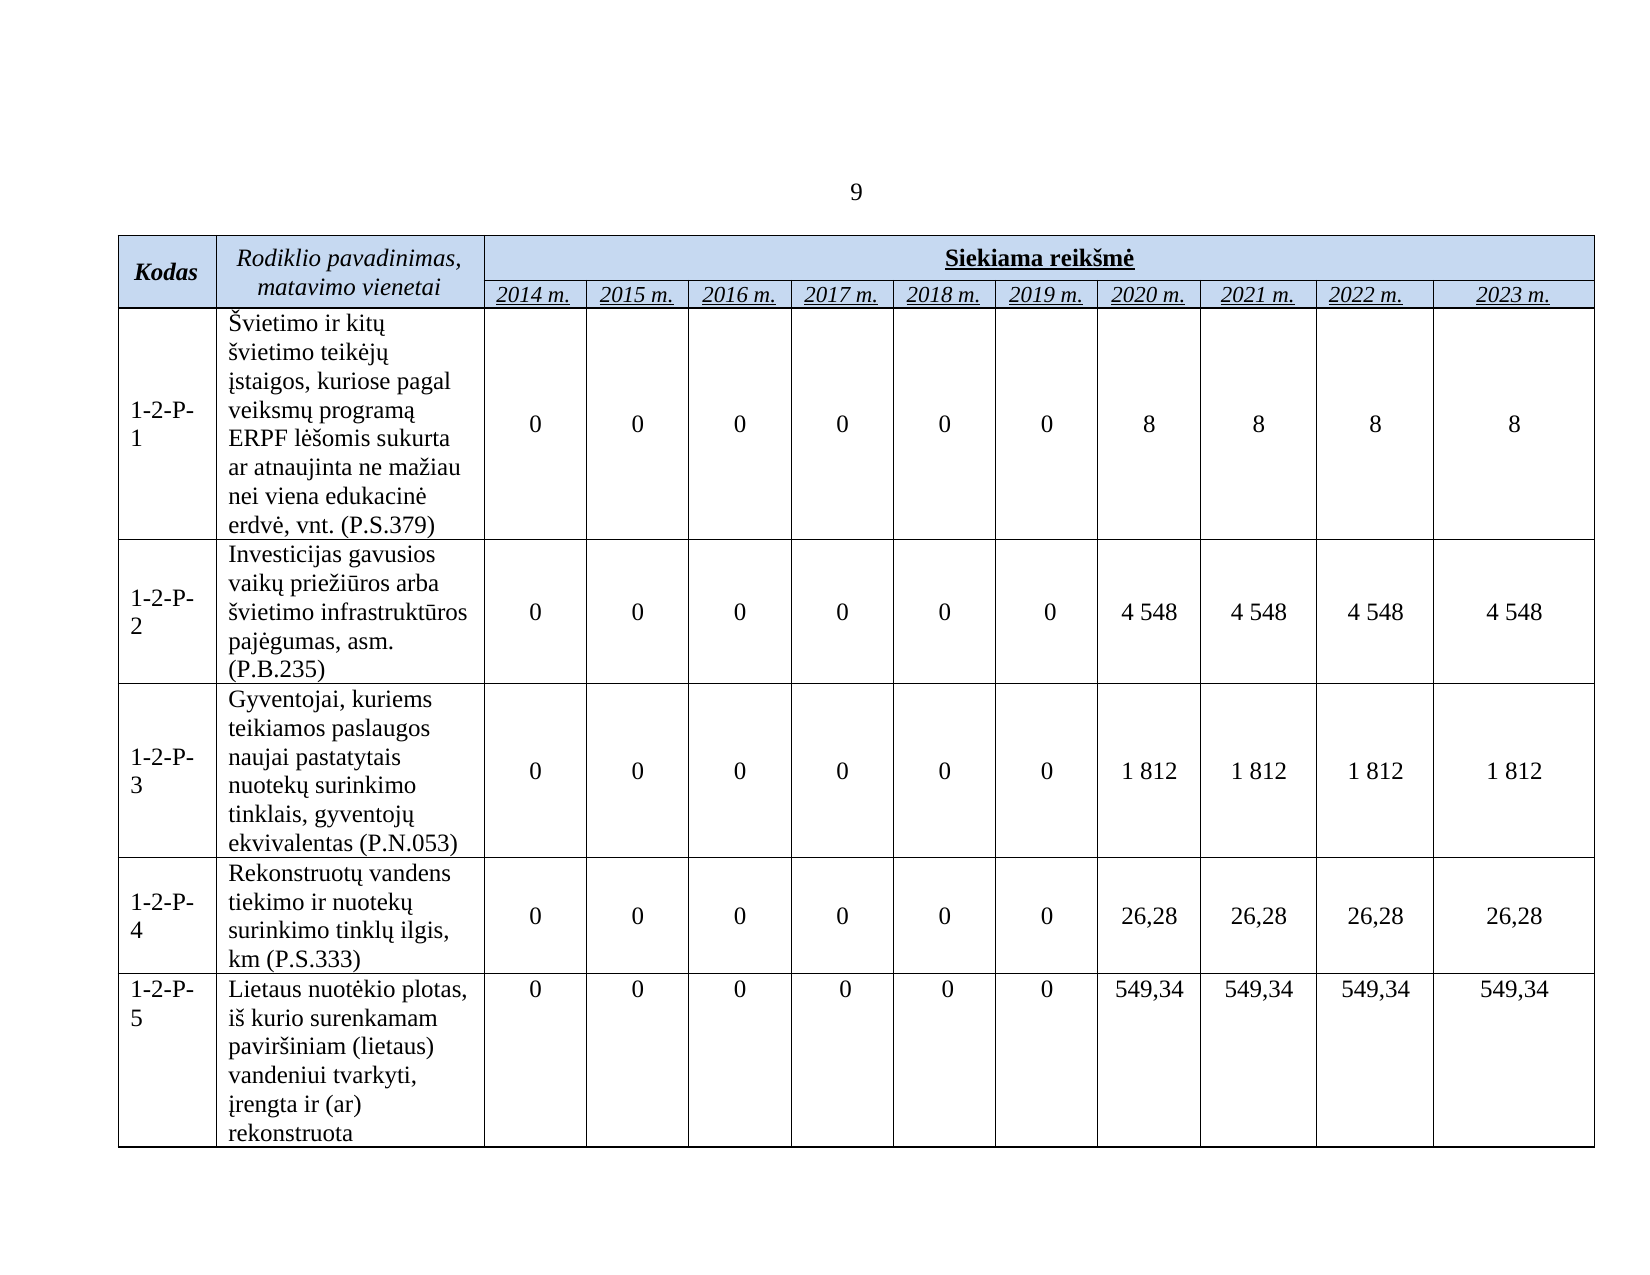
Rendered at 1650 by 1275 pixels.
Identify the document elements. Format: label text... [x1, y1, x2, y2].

table_cell 1-2-P-2 [119, 540, 216, 683]
table_cell 0 [485, 540, 586, 683]
table_cell 0 [894, 684, 995, 857]
table_cell Siekiama reikšmė [485, 236, 1594, 280]
table_cell 0 [792, 974, 893, 1146]
table_cell 0 [894, 974, 995, 1146]
table_cell 0 [792, 309, 893, 538]
table_cell 2016 m. [689, 281, 791, 307]
table_cell Investicijas gavusios vaikų priežiūros arba švietimo infrastruktūros pajėgumas, asm. (P.B.235) [217, 540, 484, 683]
table_cell 2014 m. [485, 281, 586, 307]
table_cell 8 [1098, 309, 1200, 538]
table_cell 1 812 [1098, 684, 1200, 857]
table_cell 26,28 [1098, 858, 1200, 973]
table_cell 2015 m. [587, 281, 688, 307]
table_cell 0 [587, 684, 688, 857]
table_cell 0 [485, 858, 586, 973]
table_cell 1 812 [1201, 684, 1316, 857]
table_cell Rodiklio pavadinimas, matavimo vienetai [217, 236, 484, 307]
table_cell 0 [689, 309, 791, 538]
table_cell 0 [996, 684, 1097, 857]
table_cell 0 [894, 858, 995, 973]
table_cell Lietaus nuotėkio plotas, iš kurio surenkamam paviršiniam (lietaus) vandeniui tvarkyti, įrengta ir (ar) rekonstruota [217, 974, 484, 1146]
table_cell 0 [894, 540, 995, 683]
table_cell 0 [587, 974, 688, 1146]
table_cell 1-2-P-5 [119, 974, 216, 1146]
table_cell 4 548 [1098, 540, 1200, 683]
table_cell Švietimo ir kitų švietimo teikėjų įstaigos, kuriose pagal veiksmų programą ERPF lėšomis sukurta ar atnaujinta ne mažiau nei viena edukacinė erdvė, vnt. (P.S.379) [217, 309, 484, 538]
table_cell 2023 m. [1434, 281, 1594, 307]
table_cell 0 [894, 309, 995, 538]
table_cell 0 [689, 540, 791, 683]
table_cell 2019 m. [996, 281, 1097, 307]
table_cell 0 [689, 858, 791, 973]
table_cell 1 812 [1317, 684, 1433, 857]
table_cell 26,28 [1434, 858, 1594, 973]
table_cell 2017 m. [792, 281, 893, 307]
table_cell 549,34 [1434, 974, 1594, 1146]
table_cell 0 [587, 309, 688, 538]
table_cell Kodas [119, 236, 216, 307]
table_cell 0 [689, 684, 791, 857]
table_cell 4 548 [1201, 540, 1316, 683]
table_cell 0 [996, 309, 1097, 538]
table_cell 26,28 [1317, 858, 1433, 973]
table_cell 549,34 [1317, 974, 1433, 1146]
table_cell 0 [792, 540, 893, 683]
table_cell 2020 m. [1098, 281, 1200, 307]
table_cell 2018 m. [894, 281, 995, 307]
table_cell 1-2-P-3 [119, 684, 216, 857]
table_cell 4 548 [1317, 540, 1433, 683]
table_cell 0 [587, 858, 688, 973]
table_cell 0 [689, 974, 791, 1146]
table_cell 4 548 [1434, 540, 1594, 683]
table_cell 2021 m. [1201, 281, 1316, 307]
table_cell 0 [792, 684, 893, 857]
table_cell 0 [996, 974, 1097, 1146]
table_cell 0 [996, 540, 1097, 683]
table_cell 0 [485, 684, 586, 857]
table_cell 0 [485, 974, 586, 1146]
table_cell 8 [1434, 309, 1594, 538]
table_cell 2022 m. [1317, 281, 1433, 307]
table_cell 8 [1317, 309, 1433, 538]
table_cell 26,28 [1201, 858, 1316, 973]
table_cell 1-2-P-4 [119, 858, 216, 973]
table_cell 0 [587, 540, 688, 683]
table_cell 1 812 [1434, 684, 1594, 857]
table_cell Rekonstruotų vandens tiekimo ir nuotekų surinkimo tinklų ilgis, km (P.S.333) [217, 858, 484, 973]
table_cell 549,34 [1201, 974, 1316, 1146]
table_cell 549,34 [1098, 974, 1200, 1146]
table_cell 0 [485, 309, 586, 538]
table_cell 1-2-P-1 [119, 309, 216, 538]
table_cell 0 [996, 858, 1097, 973]
table_cell 8 [1201, 309, 1316, 538]
table_cell Gyventojai, kuriems teikiamos paslaugos naujai pastatytais nuotekų surinkimo tinklais, gyventojų ekvivalentas (P.N.053) [217, 684, 484, 857]
table_cell 0 [792, 858, 893, 973]
